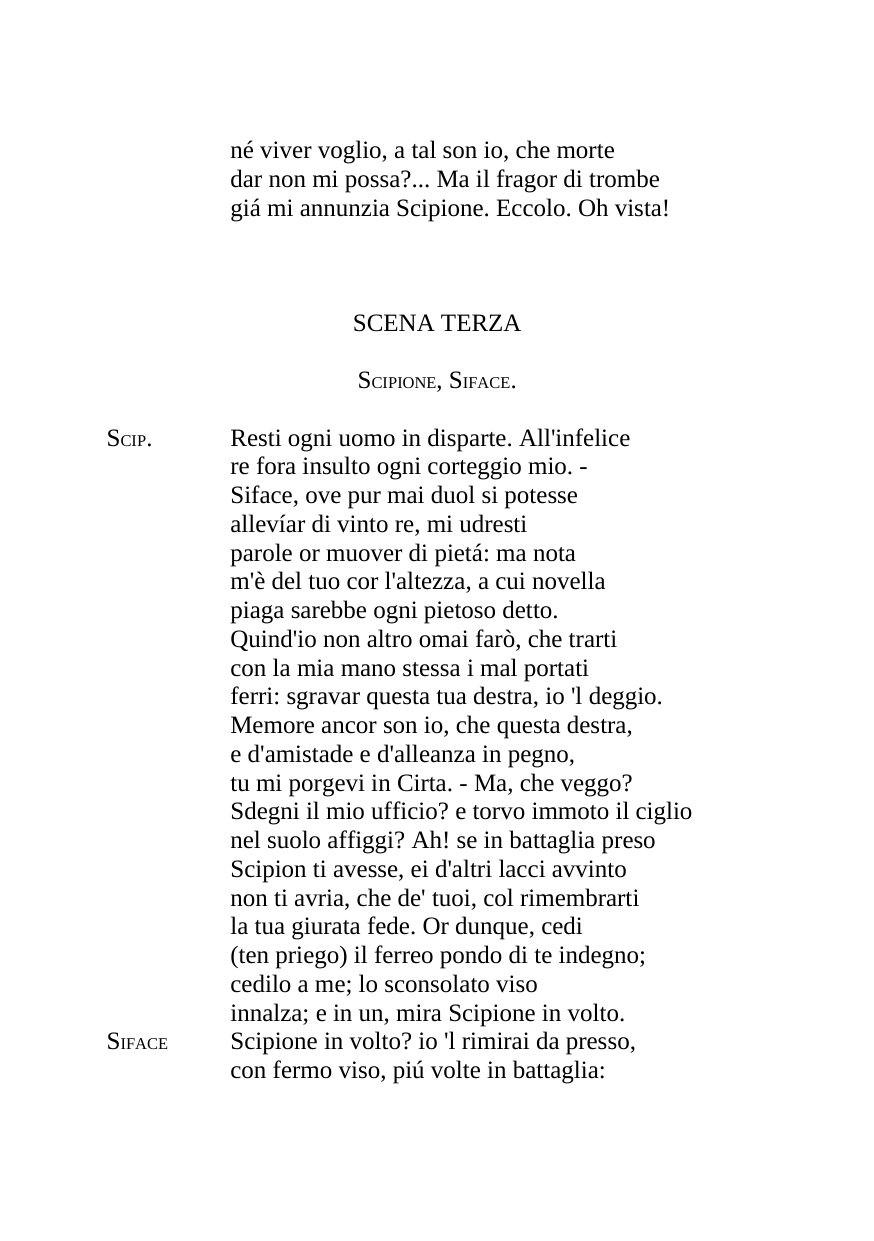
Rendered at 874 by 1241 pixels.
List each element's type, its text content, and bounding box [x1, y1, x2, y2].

table_header Scip. [95, 423, 219, 1026]
text Scipione, Siface. [106, 365, 768, 394]
table_cell Siface [95, 1026, 219, 1084]
table_header né viver voglio, a tal son io, che morte dar non mi possa?... Ma il fragor di trombe giá mi annunzia Scipione. Eccolo. Oh vista! [219, 135, 866, 221]
table_header Resti ogni uomo in disparte. All'infelice re fora insulto ogni corteggio mio. - Siface, ove pur mai duol si potesse allevíar di vinto re, mi udresti parole or muover di pietá: ma nota m'è del tuo cor l'altezza, a cui novella piaga sarebbe ogni pietoso detto. Quind'io non altro omai farò, che trarti con la mia mano stessa i mal portati ferri: sgravar questa tua destra, io 'l deggio. Memore ancor son io, che questa destra, e d'amistade e d'alleanza in pegno, tu mi porgevi in Cirta. - Ma, che veggo? Sdegni il mio ufficio? e torvo immoto il ciglio nel suolo affiggi? Ah! se in battaglia preso Scipion ti avesse, ei d'altri lacci avvinto non ti avria, che de' tuoi, col rimembrarti la tua giurata fede. Or dunque, cedi (ten priego) il ferreo pondo di te indegno; cedilo a me; lo sconsolato viso innalza; e in un, mira Scipione in volto. [219, 423, 866, 1026]
text SCENA TERZA [106, 308, 768, 336]
table_cell Scipione in volto? io 'l rimirai da presso, con fermo viso, piú volte in battaglia: [219, 1026, 866, 1084]
table_header [95, 135, 219, 221]
